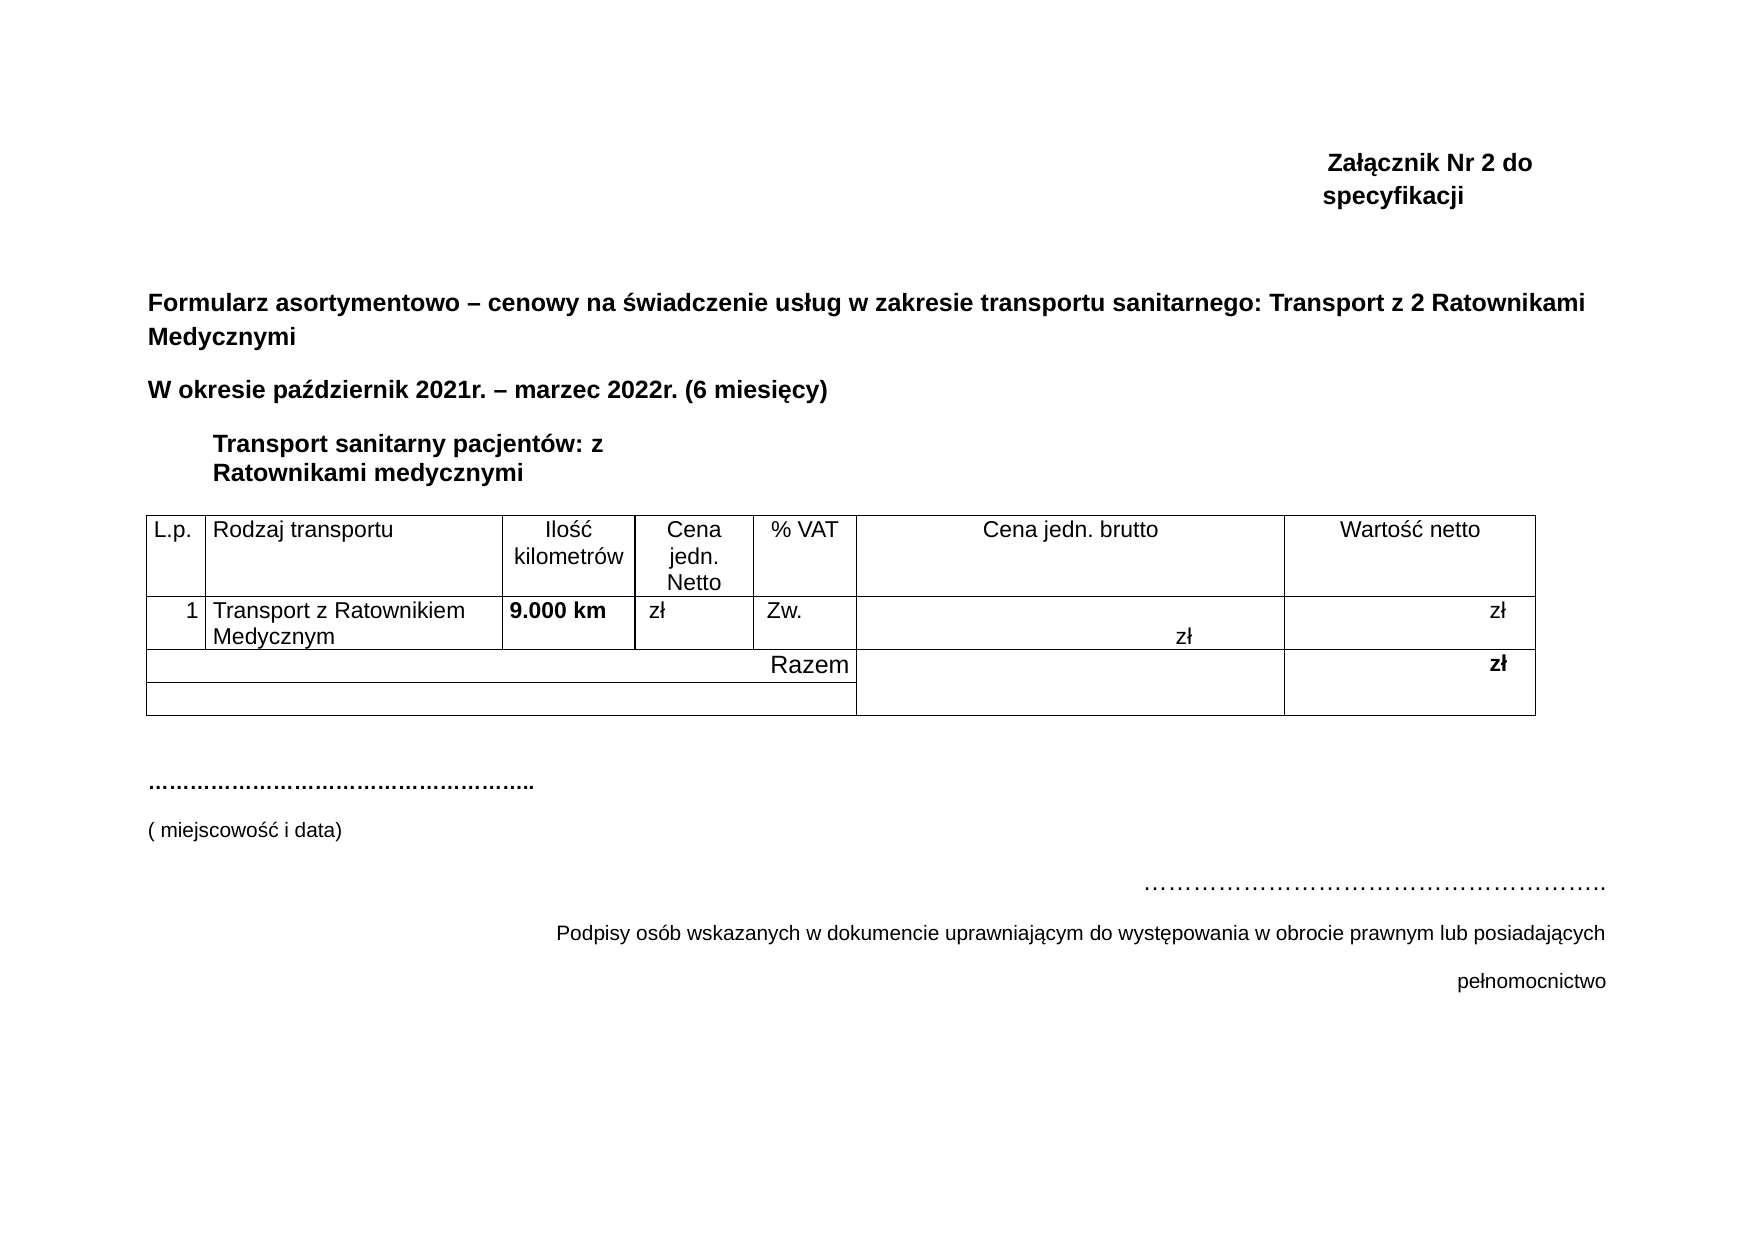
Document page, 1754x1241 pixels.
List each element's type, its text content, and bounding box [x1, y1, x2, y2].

text ……………………………………………….. [148, 866, 1606, 895]
table_cell Transport z Ratownikiem Medycznym [206, 597, 502, 649]
table_cell Cena jedn. Netto [636, 516, 753, 596]
table_cell Razem [147, 650, 856, 682]
text Załącznik Nr 2 do specyfikacji [1180, 148, 1606, 209]
text pełnomocnictwo [148, 969, 1606, 993]
table_header Transport sanitarny pacjentów: z Ratownikami medycznymi [205, 429, 635, 515]
table_cell zł [857, 597, 1284, 649]
table_cell Zw. [754, 597, 856, 649]
text ( miejscowość i data) [148, 818, 1606, 842]
table_header [856, 429, 1285, 515]
table_cell L.p. [147, 516, 205, 596]
table_cell % VAT [754, 516, 856, 596]
table_cell Ilość kilometrów [503, 516, 634, 596]
table_cell zł [636, 597, 753, 649]
table_cell [857, 682, 1284, 715]
table_cell Wartość netto [1285, 516, 1535, 596]
table_cell 1 [147, 597, 205, 649]
table_cell [147, 683, 856, 715]
table_header [146, 429, 205, 515]
text Formularz asortymentowo – cenowy na świadczenie usług w zakresie transportu sanitarnego: Transport z 2 Ratownikami Medycznymi [148, 288, 1606, 350]
table_cell [857, 650, 1284, 682]
text Podpisy osób wskazanych w dokumencie uprawniającym do występowania w obrocie prawnym lub posiadających [148, 920, 1606, 944]
table_cell zł [1285, 650, 1535, 682]
table_cell 9.000 km [503, 597, 634, 649]
text ……………………………………………….. [148, 770, 1606, 794]
table_cell Cena jedn. brutto [857, 516, 1284, 596]
table_header [635, 429, 753, 515]
table_cell zł [1285, 597, 1535, 649]
table_header [1285, 429, 1536, 515]
table_cell [1285, 682, 1535, 715]
table_cell Rodzaj transportu [206, 516, 502, 596]
text W okresie październik 2021r. – marzec 2022r. (6 miesięcy) [148, 375, 1606, 404]
table_header [753, 429, 856, 515]
